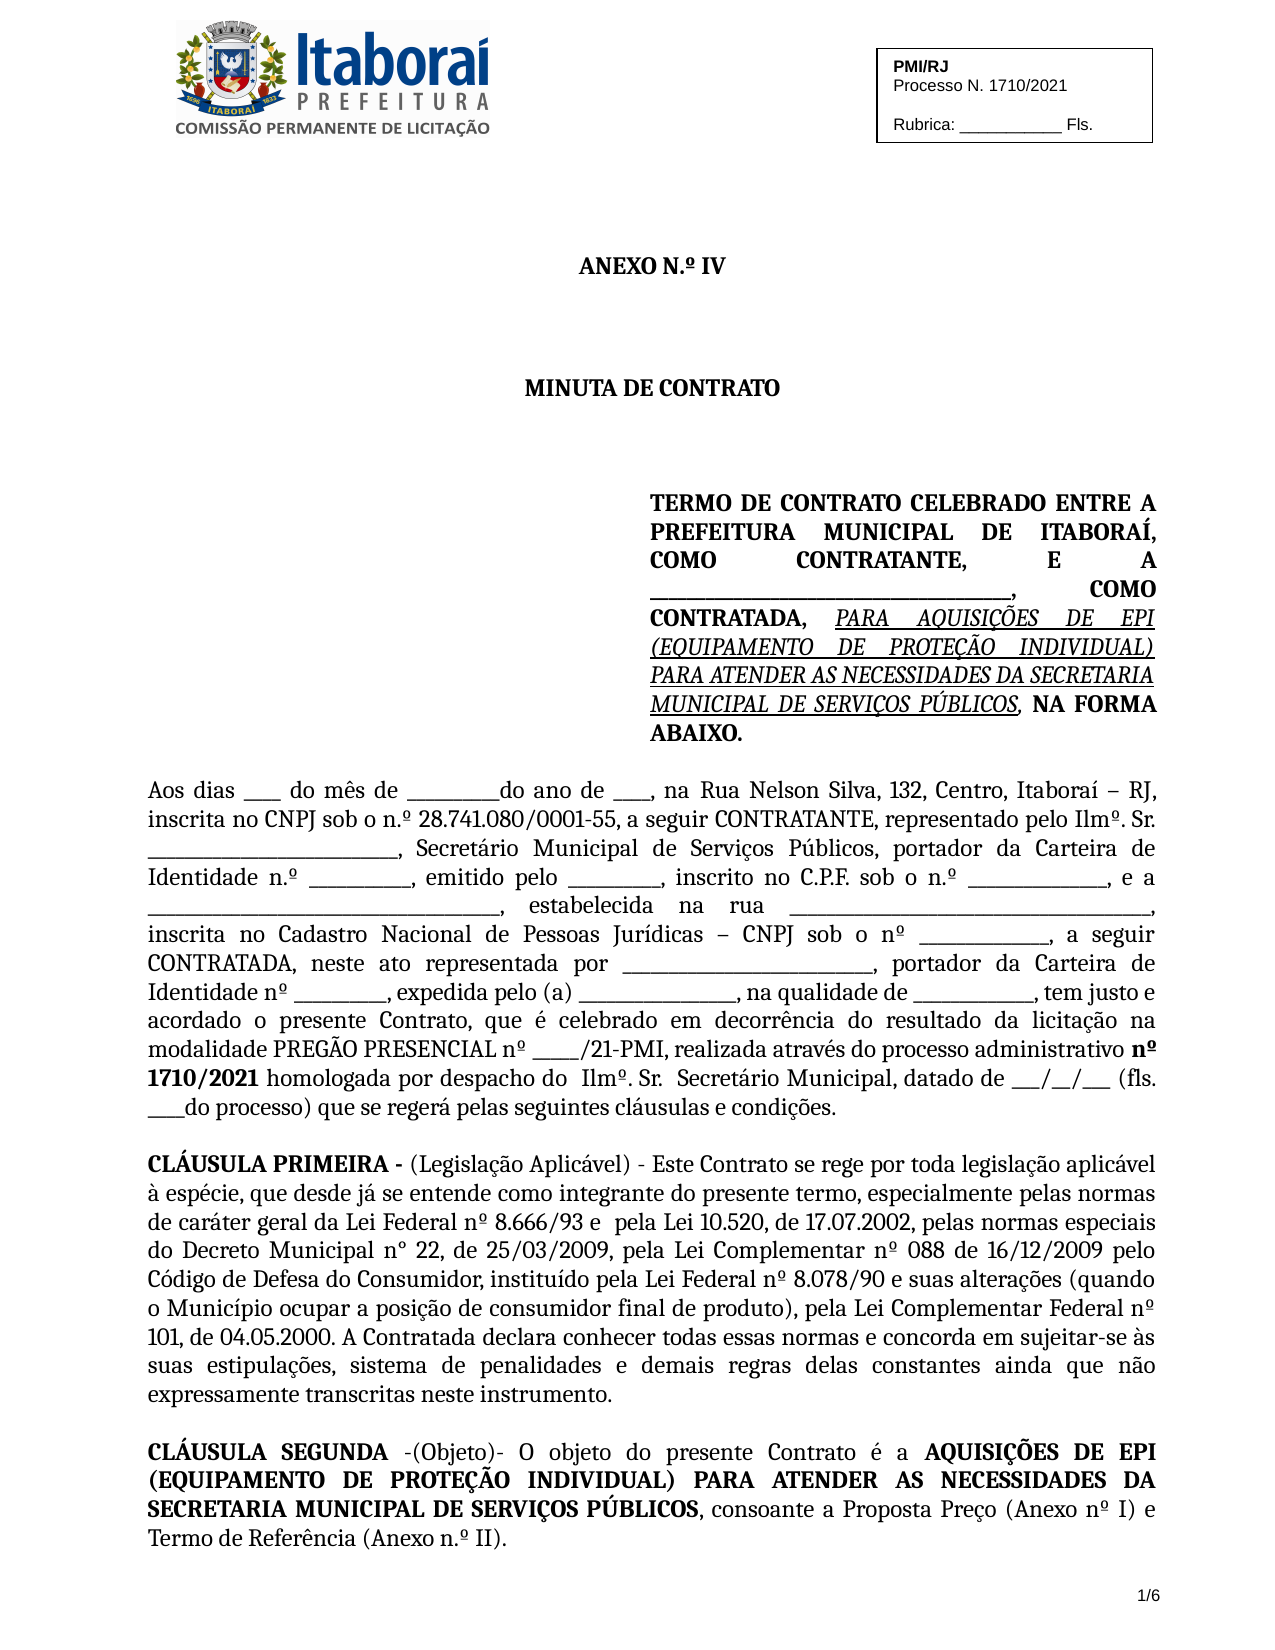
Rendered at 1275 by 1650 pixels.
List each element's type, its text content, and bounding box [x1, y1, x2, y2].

text CLÁUSULA SEGUNDA -(Objeto)- O objeto do presente Contrato é a AQUISIÇÕES DE EPI (EQUIPAMENTO DE PROTEÇÃO INDIVIDUAL) PARA ATENDER AS NECESSIDADES DA SECRETARIA MUNICIPAL DE SERVIÇOS PÚBLICOS, consoante a Proposta Preço (Anexo nº I) e Termo de Referência (Anexo n.º II). [148, 1438, 1157, 1553]
subtitle ANEXO N.º IV [148, 252, 1157, 281]
text Aos dias ____ do mês de __________do ano de ____, na Rua Nelson Silva, 132, Centro, Itaboraí – RJ, inscrita no CNPJ sob o n.º 28.741.080/0001-55, a seguir CONTRATANTE, representado pelo Ilmº. Sr. ___________________________, Secretário Municipal de Serviços Públicos, portador da Carteira de Identidade n.º ___________, emitido pelo __________, inscrito no C.P.F. sob o n.º _______________, e a ______________________________________, estabelecida na rua _______________________________________, inscrita no Cadastro Nacional de Pessoas Jurídicas – CNPJ sob o nº ______________, a seguir CONTRATADA, neste ato representada por ___________________________, portador da Carteira de Identidade nº __________, expedida pelo (a) _________________, na qualidade de _____________, tem justo e acordado o presente Contrato, que é celebrado em decorrência do resultado da licitação na modalidade PREGÃO PRESENCIAL nº _____/21-PMI, realizada através do processo administrativo nº 1710/2021 homologada por despacho do Ilmº. Sr. Secretário Municipal, datado de ___/__/___ (fls. ____do processo) que se regerá pelas seguintes cláusulas e condições. [148, 776, 1157, 1121]
text Termo de Contrato Celebrado entre A PREFEITURA MUNICIPAL DE ITABORAÍ, como Contratante, e a _______________________________________, como Contratada, PARA AQUISIÇÕES DE EPI (EQUIPAMENTO DE PROTEÇÃO INDIVIDUAL) PARA ATENDER AS NECESSIDADES DA SECRETARIA MUNICIPAL DE SERVIÇOS PÚBLICOS, na forma abaixo. [650, 489, 1157, 748]
subtitle MINUTA DE CONTRATO [148, 373, 1157, 402]
picture [176, 20, 490, 138]
text CLÁUSULA PRIMEIRA - (Legislação Aplicável) - Este Contrato se rege por toda legislação aplicável à espécie, que desde já se entende como integrante do presente termo, especialmente pelas normas de caráter geral da Lei Federal nº 8.666/93 e pela Lei 10.520, de 17.07.2002, pelas normas especiais do Decreto Municipal n° 22, de 25/03/2009, pela Lei Complementar nº 088 de 16/12/2009 pelo Código de Defesa do Consumidor, instituído pela Lei Federal nº 8.078/90 e suas alterações (quando o Município ocupar a posição de consumidor final de produto), pela Lei Complementar Federal nº 101, de 04.05.2000. A Contratada declara conhecer todas essas normas e concorda em sujeitar-se às suas estipulações, sistema de penalidades e demais regras delas constantes ainda que não expressamente transcritas neste instrumento. [148, 1150, 1157, 1409]
